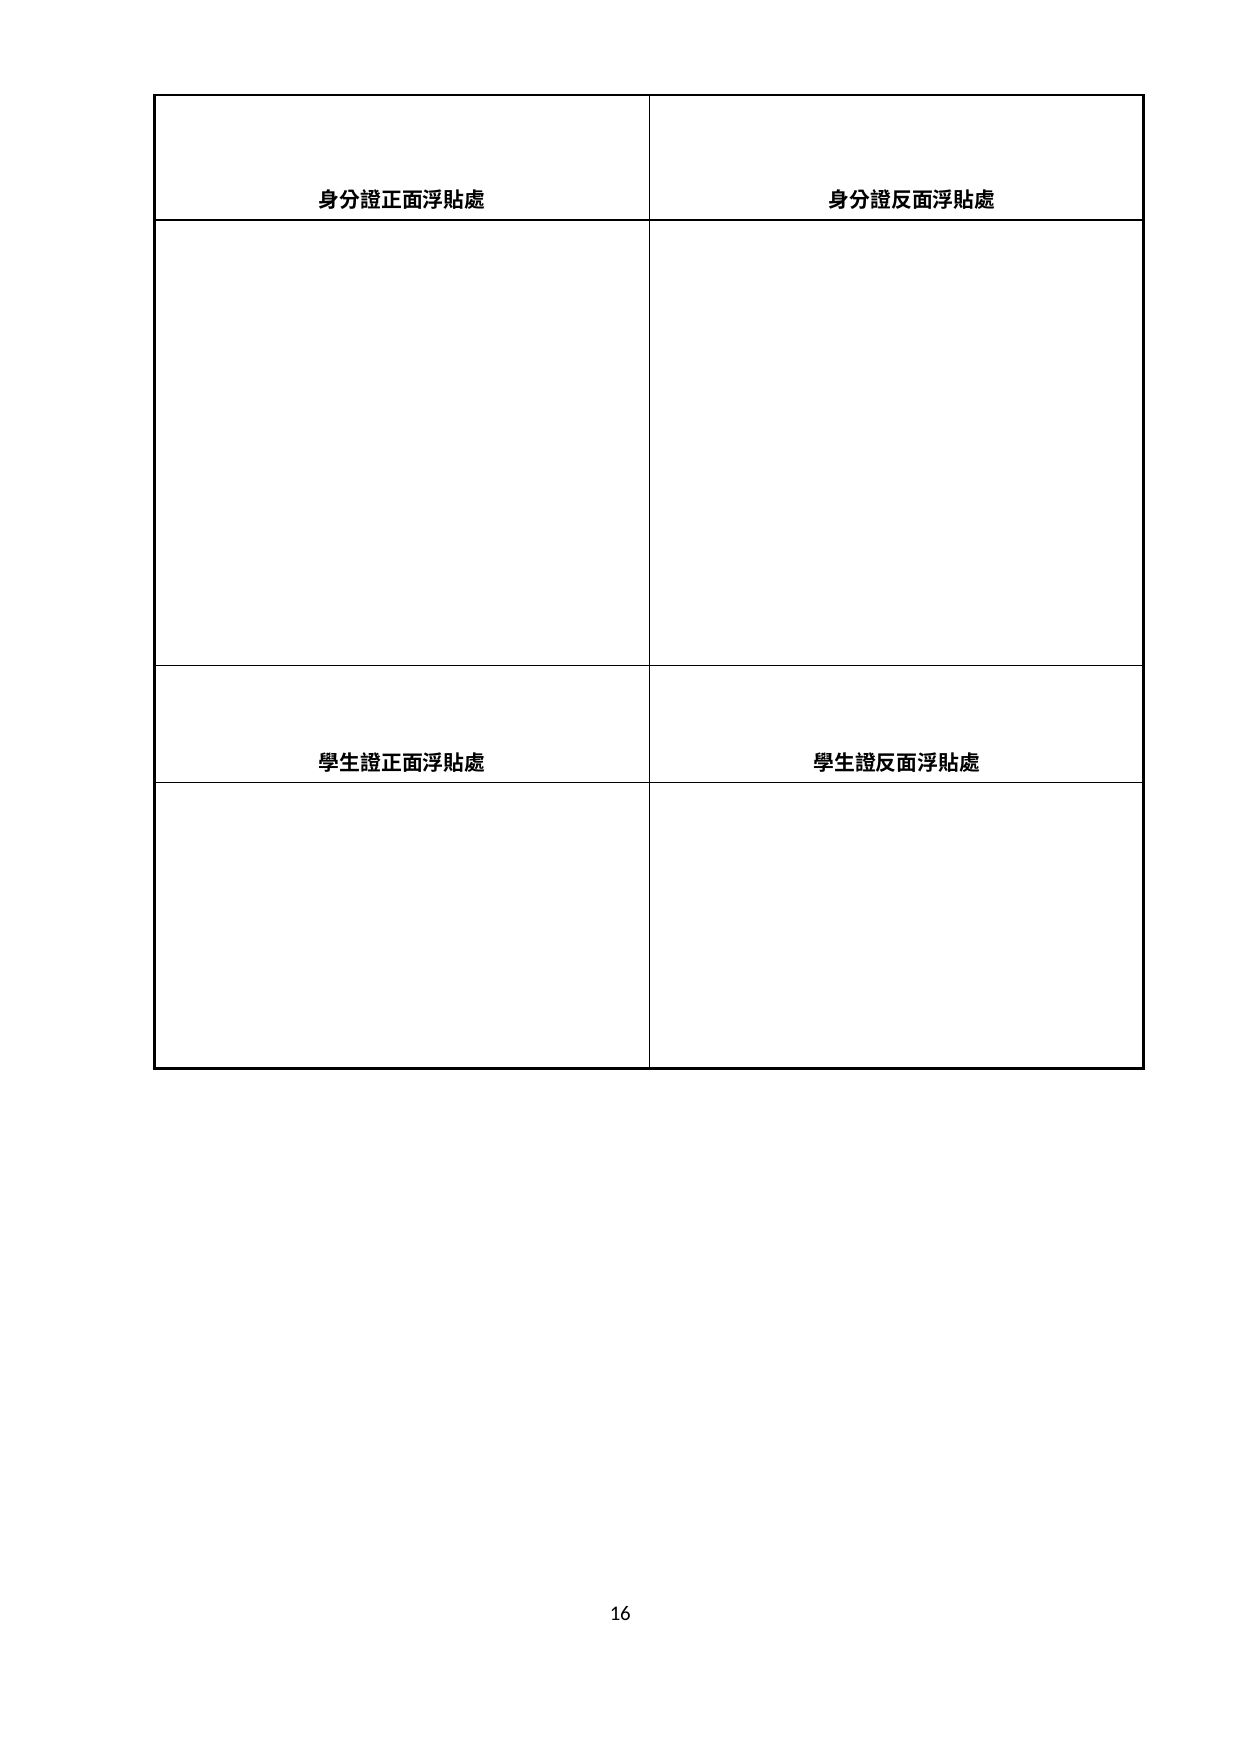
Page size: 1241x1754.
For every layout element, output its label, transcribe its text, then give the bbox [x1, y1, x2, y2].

table_cell 身分證正面浮貼處 [156, 96, 649, 219]
table_cell [156, 221, 649, 664]
table_cell 身分證反面浮貼處 [650, 96, 1142, 219]
table_cell 學生證正面浮貼處 [156, 666, 649, 782]
table_cell 學生證反面浮貼處 [650, 666, 1142, 782]
table_cell [650, 221, 1142, 664]
table_cell [650, 783, 1142, 1067]
table_cell [156, 783, 649, 1067]
